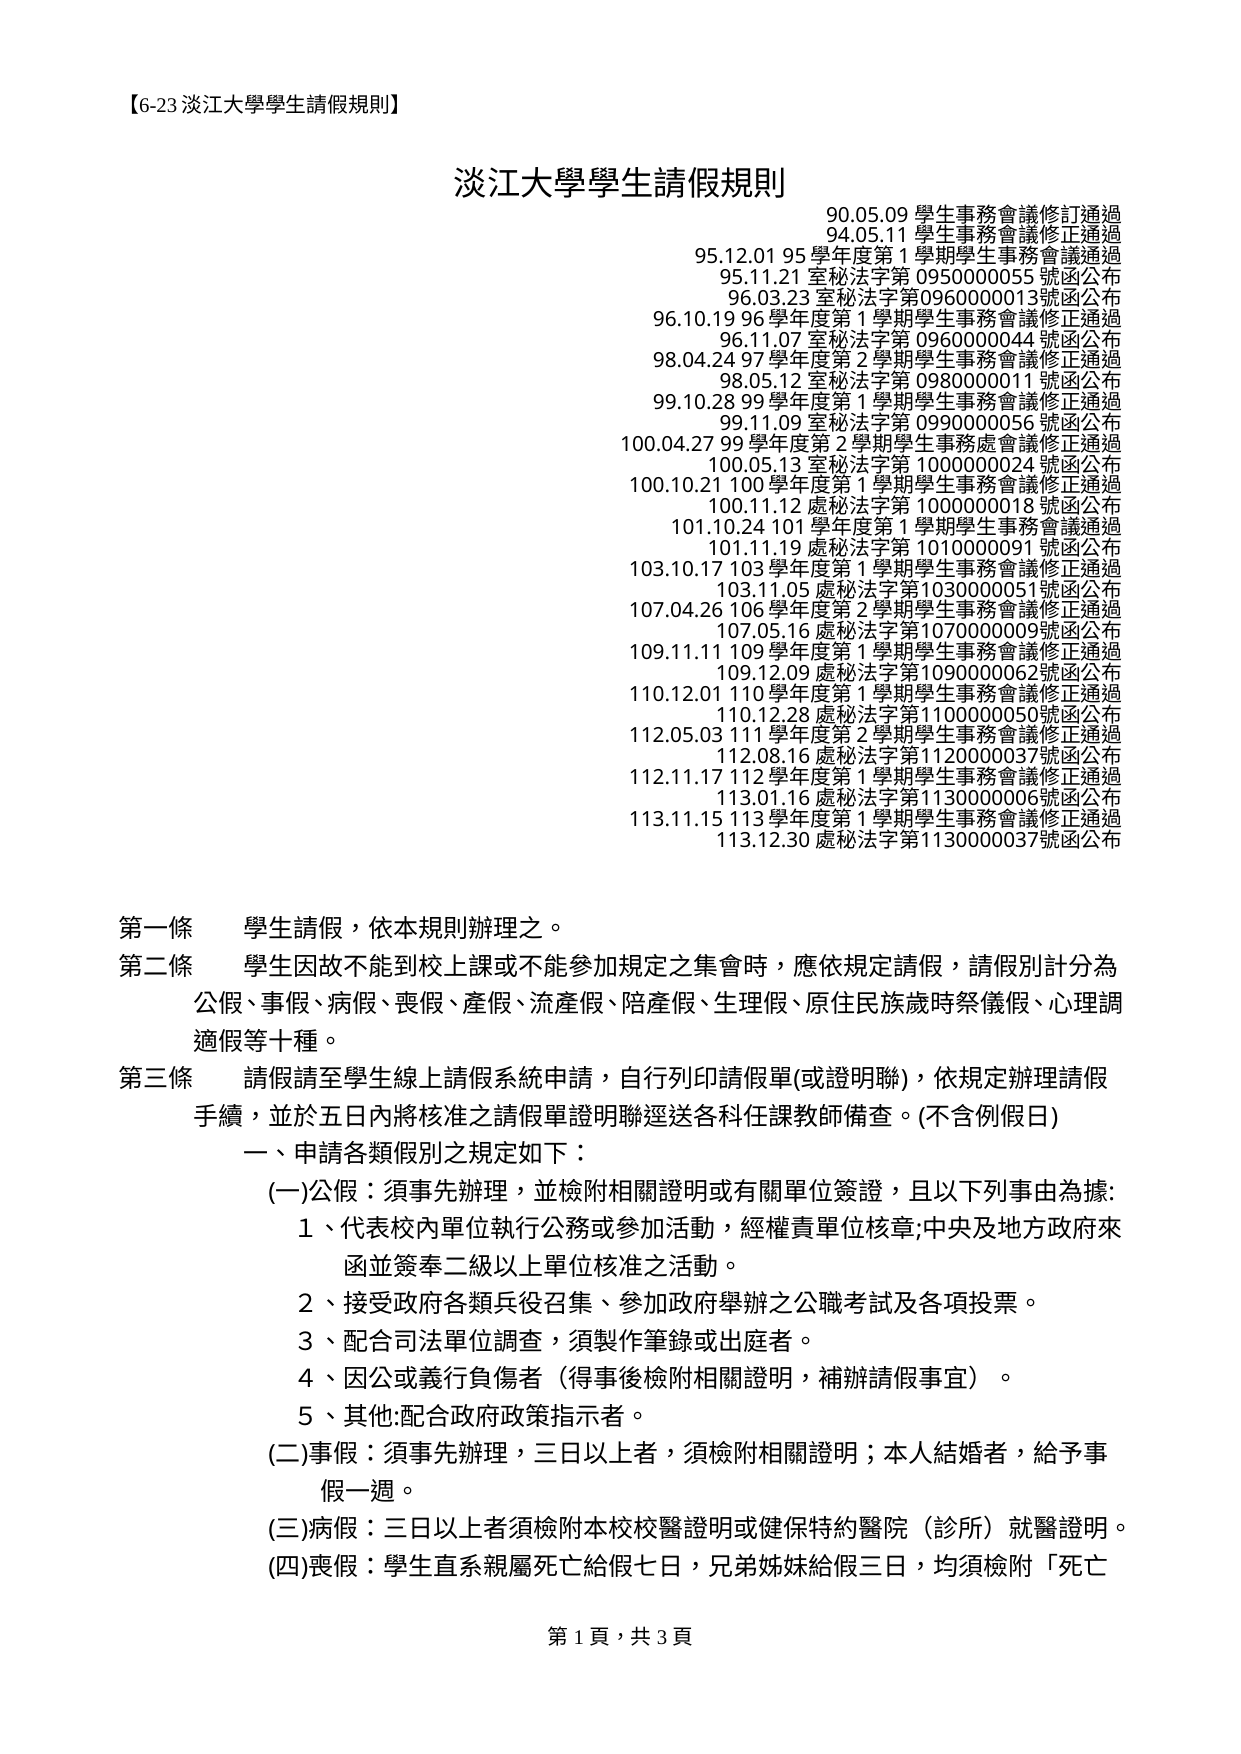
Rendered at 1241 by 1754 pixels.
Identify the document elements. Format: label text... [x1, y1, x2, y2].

text ４、因公或義行負傷者（得事後檢附相關證明，補辦請假事宜）。 [293, 1358, 1122, 1396]
text 淡江大學學生請假規則 [118, 157, 1122, 205]
text 96.03.23 室秘法字第0960000013號函公布 [118, 289, 1122, 309]
text 一、申請各類假別之規定如下： [193, 1133, 1122, 1171]
text 112.05.03 111學年度第2學期學生事務會議修正通過 [118, 726, 1122, 747]
text 113.12.30 處秘法字第1130000037號函公布 [118, 830, 1122, 851]
text 101.11.19 處秘法字第1010000091號函公布 [118, 539, 1122, 559]
text 100.05.13 室秘法字第1000000024號函公布 [118, 455, 1122, 476]
text 100.10.21 100學年度第1學期學生事務會議修正通過 [118, 476, 1122, 497]
text 99.11.09 室秘法字第0990000056號函公布 [118, 414, 1122, 434]
text 99.10.28 99學年度第1學期學生事務會議修正通過 [118, 393, 1122, 414]
text 95.11.21 室秘法字第0950000055號函公布 [168, 268, 1122, 289]
text 107.04.26 106學年度第2學期學生事務會議修正通過 [118, 601, 1122, 622]
text 第一條 學生請假，依本規則辦理之。 [118, 908, 1122, 946]
text 107.05.16 處秘法字第1070000009號函公布 [118, 622, 1122, 643]
text 第三條 請假請至學生線上請假系統申請，自行列印請假單(或證明聯)，依規定辦理請假手續，並於五日內將核准之請假單證明聯逕送各科任課教師備查。(不含例假日) [118, 1058, 1122, 1133]
text 第二條 學生因故不能到校上課或不能參加規定之集會時，應依規定請假，請假別計分為公假、事假、病假、喪假、產假、流產假、陪產假、生理假、原住民族歲時祭儀假、心理調適假等十種。 [118, 946, 1122, 1058]
text (一)公假：須事先辦理，並檢附相關證明或有關單位簽證，且以下列事由為據: [268, 1171, 1122, 1208]
text ５、其他:配合政府政策指示者。 [293, 1396, 1122, 1433]
text 112.11.17 112學年度第1學期學生事務會議修正通過 [118, 768, 1122, 789]
text (三)病假：三日以上者須檢附本校校醫證明或健保特約醫院（診所）就醫證明。 [268, 1508, 1122, 1546]
text 110.12.28 處秘法字第1100000050號函公布 [118, 705, 1122, 726]
text 98.04.24 97學年度第2學期學生事務會議修正通過 [199, 351, 1122, 372]
text 96.11.07 室秘法字第0960000044號函公布 [118, 330, 1122, 351]
text (四)喪假：學生直系親屬死亡給假七日，兄弟姊妹給假三日，均須檢附「死亡 [268, 1546, 1122, 1583]
text 109.12.09 處秘法字第1090000062號函公布 [118, 664, 1122, 684]
text １、代表校內單位執行公務或參加活動，經權責單位核章;中央及地方政府來函並簽奉二級以上單位核准之活動。 [293, 1208, 1122, 1283]
text 103.10.17 103學年度第1學期學生事務會議修正通過 [118, 559, 1122, 580]
text 113.01.16 處秘法字第1130000006號函公布 [118, 789, 1122, 809]
text 101.10.24 101學年度第1學期學生事務會議通過 [118, 518, 1122, 539]
text 90.05.09 學生事務會議修訂通過 [168, 205, 1122, 226]
text (二)事假：須事先辦理，三日以上者，須檢附相關證明；本人結婚者，給予事假一週。 [268, 1433, 1122, 1508]
text 103.11.05 處秘法字第1030000051號函公布 [118, 580, 1122, 601]
text 110.12.01 110學年度第1學期學生事務會議修正通過 [118, 684, 1122, 705]
text 100.11.12 處秘法字第1000000018號函公布 [118, 497, 1122, 518]
text 95.12.01 95學年度第1學期學生事務會議通過 [118, 247, 1122, 268]
text 96.10.19 96學年度第1學期學生事務會議修正通過 [199, 309, 1122, 330]
text 100.04.27 99學年度第2學期學生事務處會議修正通過 [118, 434, 1122, 455]
text ３、配合司法單位調查，須製作筆錄或出庭者。 [293, 1321, 1122, 1358]
text 112.08.16 處秘法字第1120000037號函公布 [118, 747, 1122, 768]
text 113.11.15 113學年度第1學期學生事務會議修正通過 [118, 809, 1122, 830]
text 98.05.12 室秘法字第0980000011號函公布 [118, 372, 1122, 393]
text ２、接受政府各類兵役召集、參加政府舉辦之公職考試及各項投票。 [293, 1283, 1122, 1321]
text 94.05.11 學生事務會議修正通過 [168, 226, 1122, 247]
text 109.11.11 109學年度第1學期學生事務會議修正通過 [118, 643, 1122, 664]
